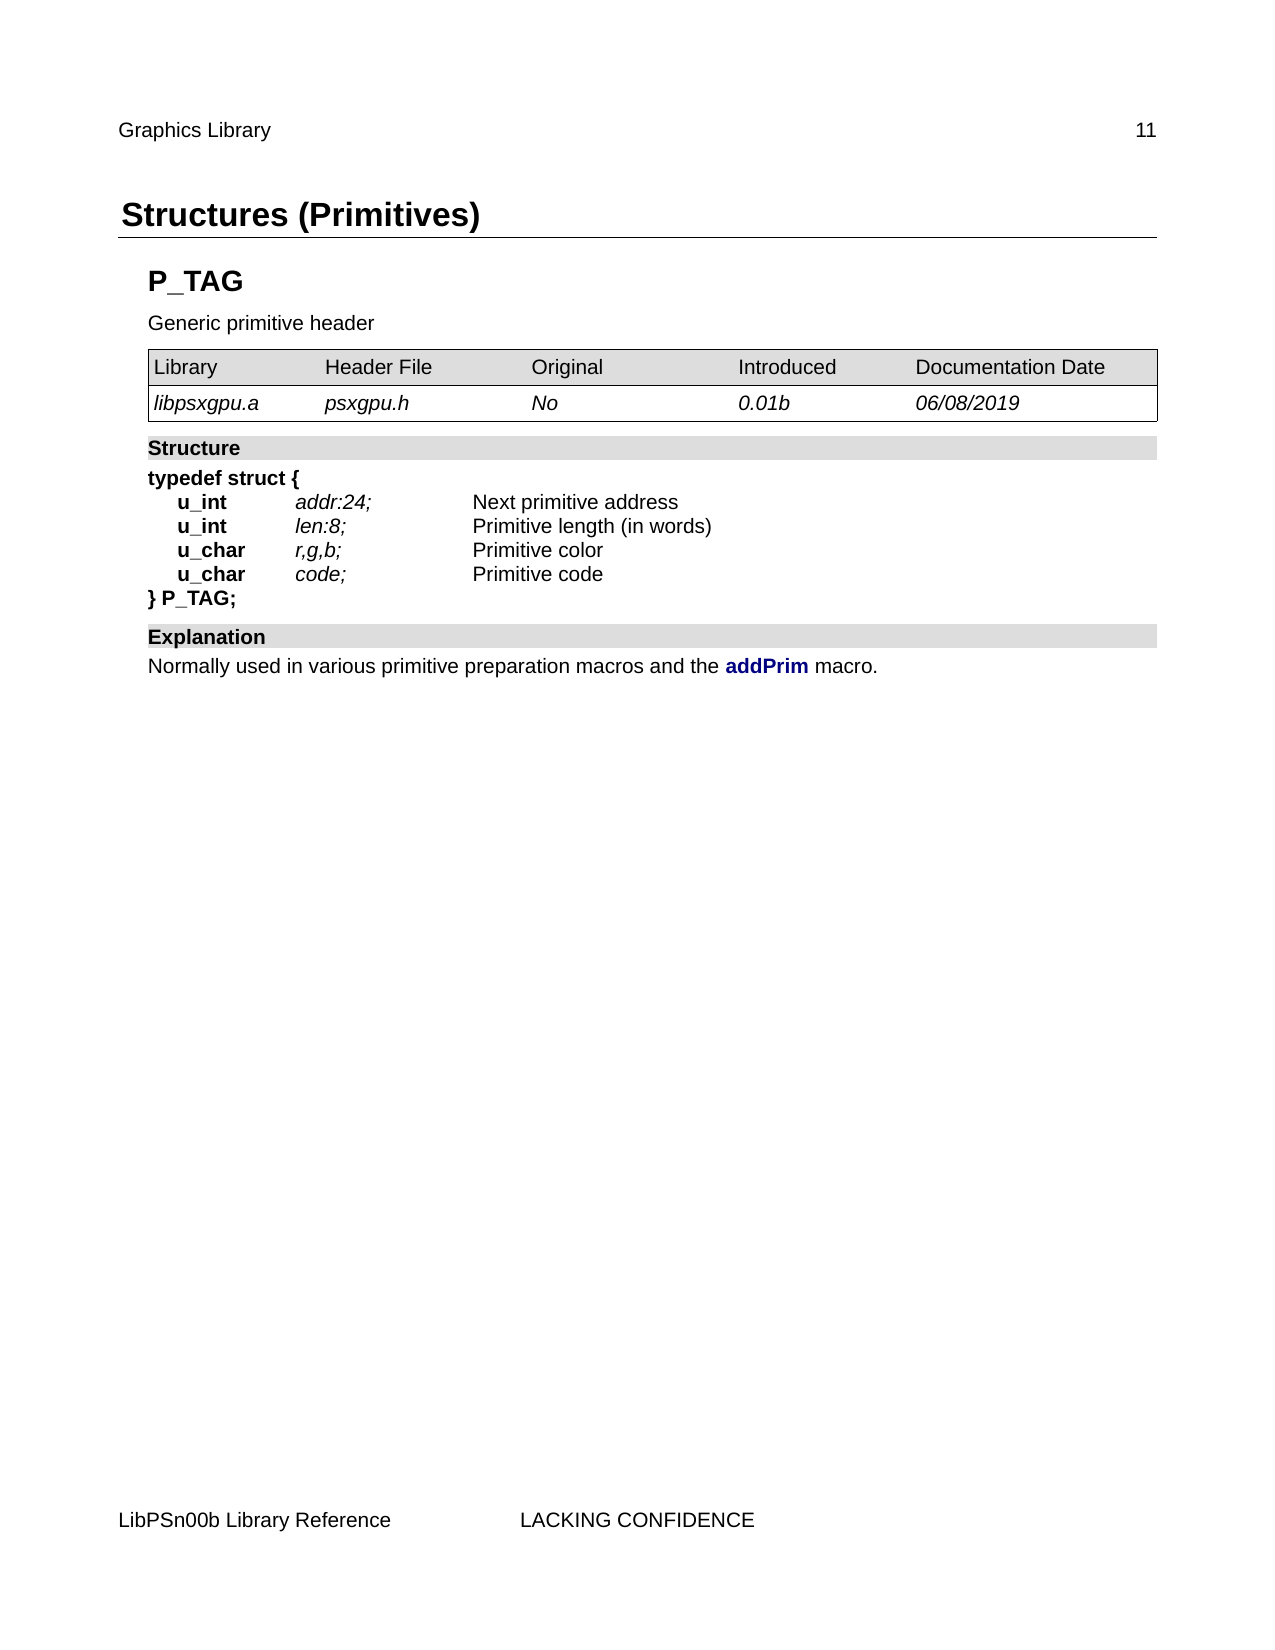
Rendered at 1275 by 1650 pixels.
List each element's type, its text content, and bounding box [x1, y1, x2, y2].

subtitle Explanation [148, 624, 1157, 648]
text u_int len:8; Primitive length (in words) [148, 514, 1157, 538]
text typedef struct { [148, 466, 1157, 490]
text u_int addr:24; Next primitive address [148, 490, 1157, 514]
subtitle P_TAG [148, 264, 1157, 298]
text Normally used in various primitive preparation macros and the addPrim macro. [148, 654, 1157, 678]
text u_char code; Primitive code [148, 562, 1157, 586]
text } P_TAG; [148, 586, 1157, 609]
text u_char r,g,b; Primitive color [148, 538, 1157, 562]
text libpsxgpu.a psxgpu.h No 0.01b 06/08/2019 [149, 386, 1157, 421]
text Library Header File Original Introduced Documentation Date [149, 350, 1157, 385]
subtitle Structures (Primitives) [118, 192, 1157, 237]
text Generic primitive header [148, 310, 1157, 334]
subtitle Structure [148, 436, 1157, 460]
